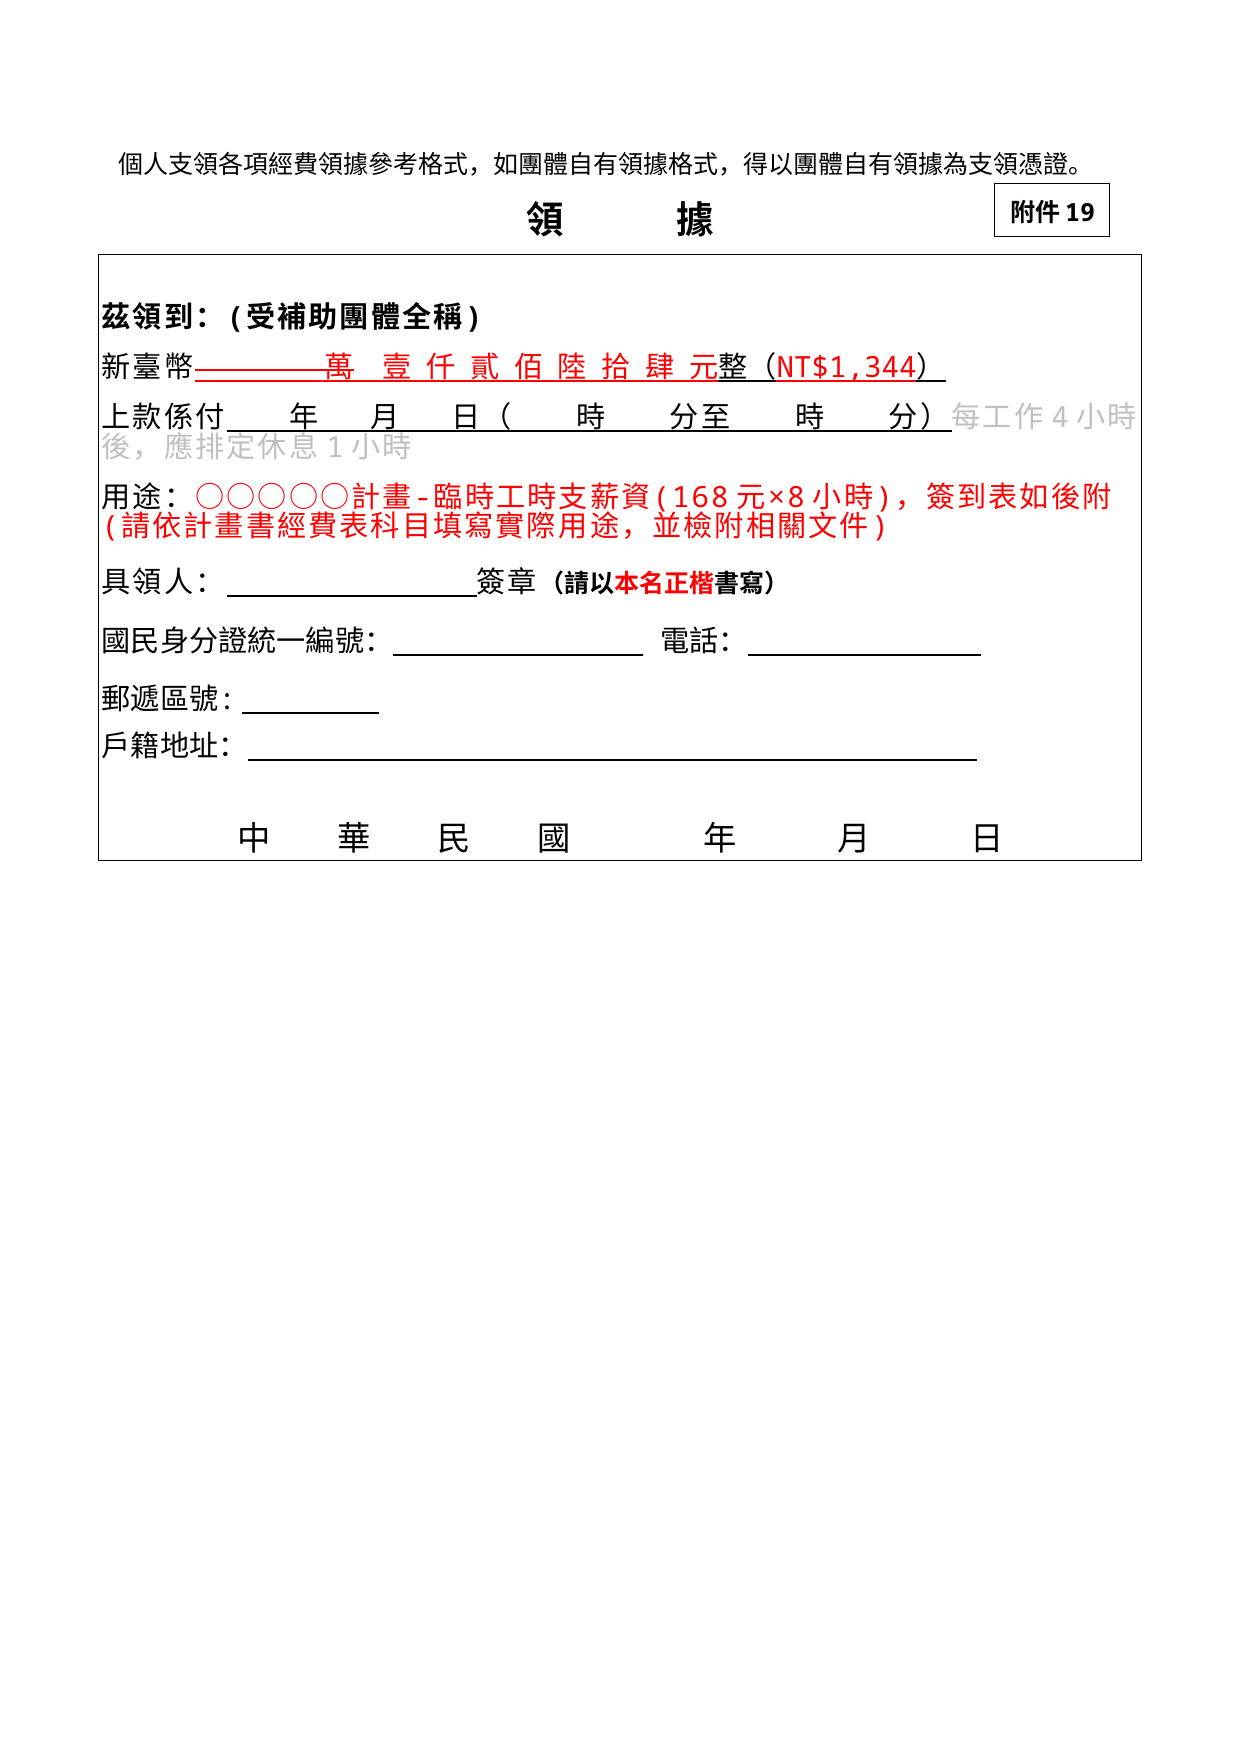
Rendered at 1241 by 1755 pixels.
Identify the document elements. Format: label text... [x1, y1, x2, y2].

text 個人支領各項經費領據參考格式，如團體自有領據格式，得以團體自有領據為支領憑證。 [118, 133, 1122, 183]
text 附件19 [1004, 193, 1100, 227]
table_header 茲領到：(受補助團體全稱) 新臺幣 萬 壹 仟 貳 佰 陸 拾 肆 元整（NT$1,344） 上款係付 年 月 日（ 時 分至 時 分）每工作4小時後，應排定休息1小時 用途：○○○○○計畫-臨時工時支薪資(168元×8小時)，簽到表如後附 (請依計畫書經費表科目填寫實際用途，並檢附相關文件) 具領人： 簽章（請以本名正楷書寫） 國民身分證統一編號： 電話： 郵遞區號: 戶籍地址： 中 華 民 國 年 月 日 [99, 255, 1141, 860]
text 領 據 [118, 193, 1122, 243]
text 領 據 [995, 184, 1109, 236]
